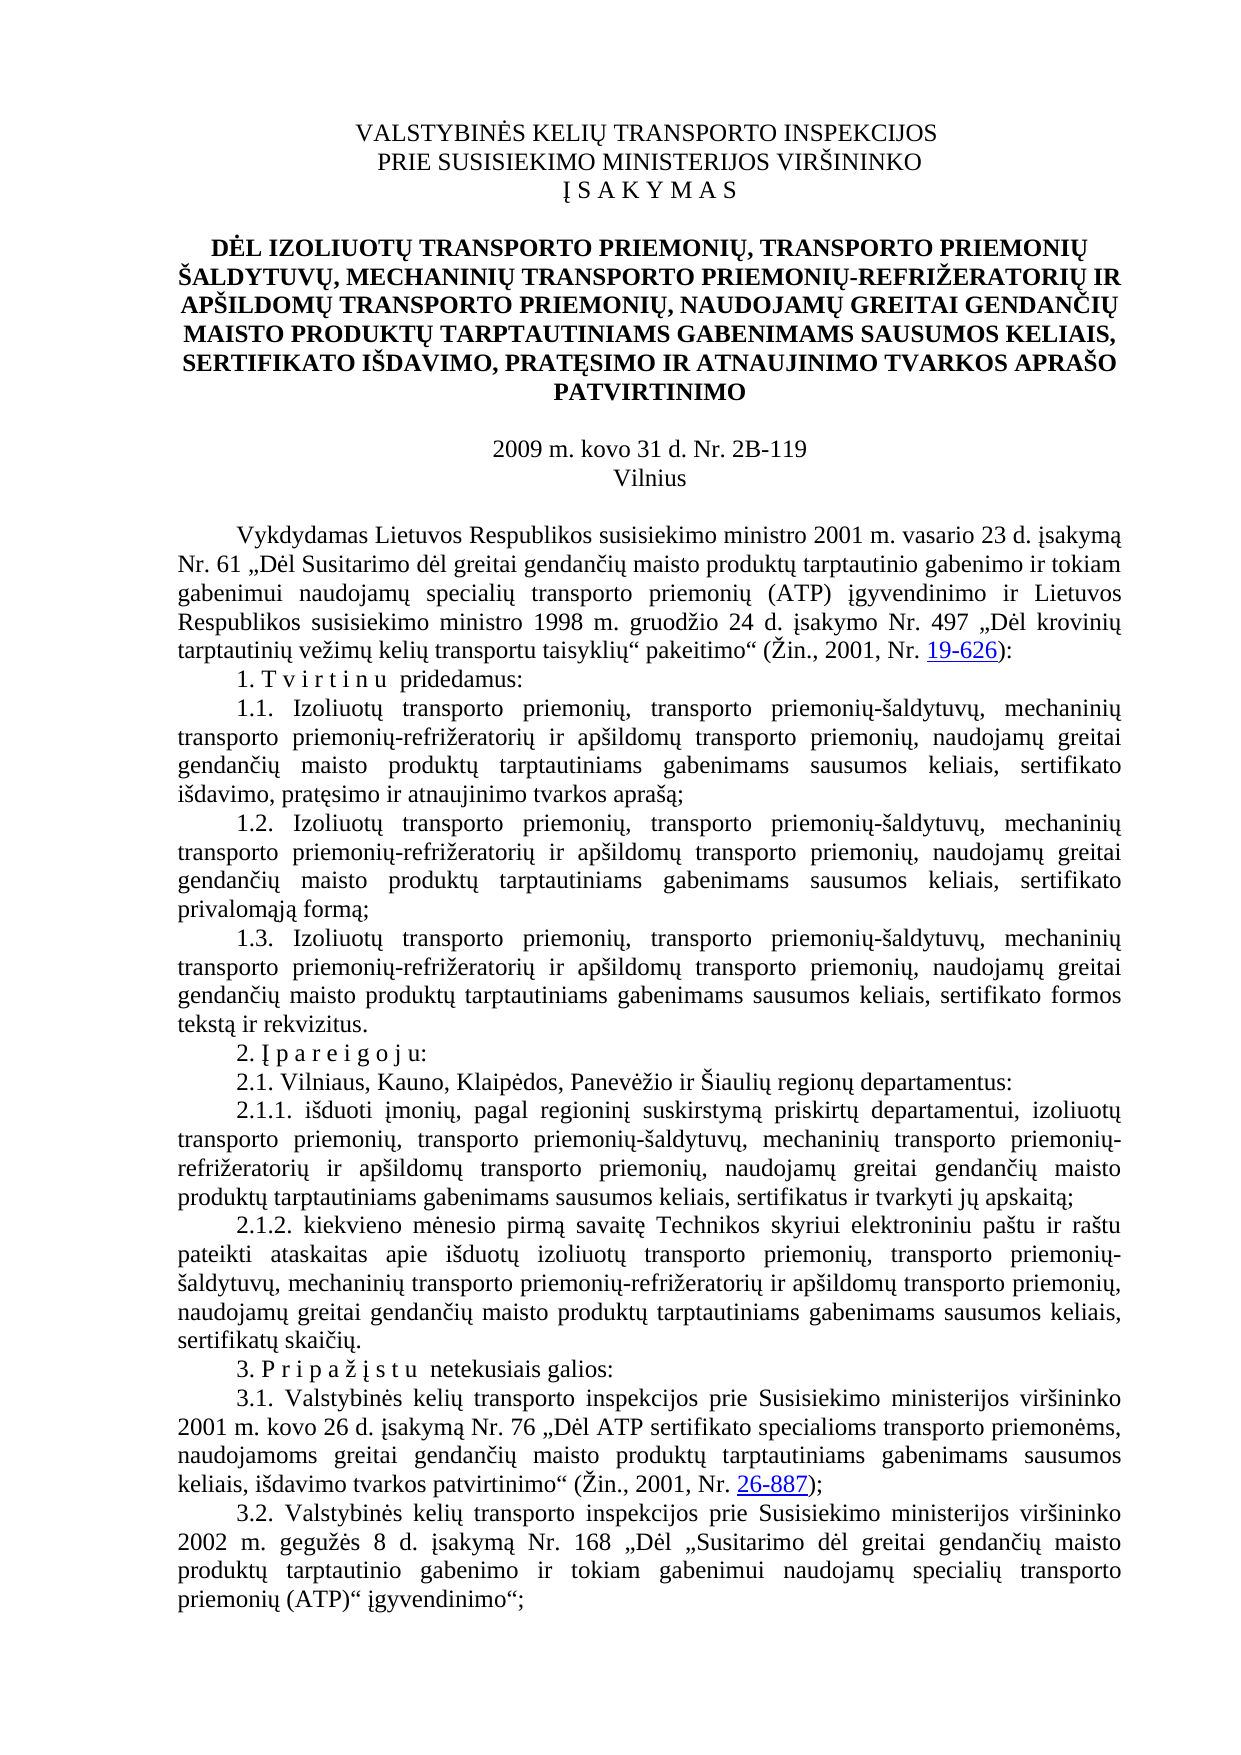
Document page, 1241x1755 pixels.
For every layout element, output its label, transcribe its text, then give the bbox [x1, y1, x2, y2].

text 3.1. Valstybinės kelių transporto inspekcijos prie Susisiekimo ministerijos viršininko 2001 m. kovo 26 d. įsakymą Nr. 76 „Dėl ATP sertifikato specialioms transporto priemonėms, naudojamoms greitai gendančių maisto produktų tarptautiniams gabenimams sausumos keliais, išdavimo tvarkos patvirtinimo“ (Žin., 2001, Nr. 26-887); [177, 1383, 1122, 1498]
text Vilnius [177, 463, 1122, 492]
text 2. Įpareigoju: [177, 1038, 1122, 1067]
text PRIE SUSISIEKIMO MINISTERIJOS VIRŠININKO [177, 147, 1122, 176]
text 2009 m. kovo 31 d. Nr. 2B-119 [177, 434, 1122, 463]
text Vykdydamas Lietuvos Respublikos susisiekimo ministro 2001 m. vasario 23 d. įsakymą Nr. 61 „Dėl Susitarimo dėl greitai gendančių maisto produktų tarptautinio gabenimo ir tokiam gabenimui naudojamų specialių transporto priemonių (ATP) įgyvendinimo ir Lietuvos Respublikos susisiekimo ministro 1998 m. gruodžio 24 d. įsakymo Nr. 497 „Dėl krovinių tarptautinių vežimų kelių transportu taisyklių“ pakeitimo“ (Žin., 2001, Nr. 19-626): [177, 521, 1122, 664]
text VALSTYBINĖS KELIŲ TRANSPORTO INSPEKCIJOS [177, 118, 1122, 147]
text 1.2. Izoliuotų transporto priemonių, transporto priemonių-šaldytuvų, mechaninių transporto priemonių-refrižeratorių ir apšildomų transporto priemonių, naudojamų greitai gendančių maisto produktų tarptautiniams gabenimams sausumos keliais, sertifikato privalomąją formą; [177, 808, 1122, 923]
text 2.1.2. kiekvieno mėnesio pirmą savaitę Technikos skyriui elektroniniu paštu ir raštu pateikti ataskaitas apie išduotų izoliuotų transporto priemonių, transporto priemonių-šaldytuvų, mechaninių transporto priemonių-refrižeratorių ir apšildomų transporto priemonių, naudojamų greitai gendančių maisto produktų tarptautiniams gabenimams sausumos keliais, sertifikatų skaičių. [177, 1211, 1122, 1354]
text ĮSAKYMAS [177, 176, 1122, 204]
text 3. Pripažįstu netekusiais galios: [177, 1354, 1122, 1383]
text 1.3. Izoliuotų transporto priemonių, transporto priemonių-šaldytuvų, mechaninių transporto priemonių-refrižeratorių ir apšildomų transporto priemonių, naudojamų greitai gendančių maisto produktų tarptautiniams gabenimams sausumos keliais, sertifikato formos tekstą ir rekvizitus. [177, 923, 1122, 1038]
text 2.1. Vilniaus, Kauno, Klaipėdos, Panevėžio ir Šiaulių regionų departamentus: [177, 1067, 1122, 1096]
text 3.2. Valstybinės kelių transporto inspekcijos prie Susisiekimo ministerijos viršininko 2002 m. gegužės 8 d. įsakymą Nr. 168 „Dėl „Susitarimo dėl greitai gendančių maisto produktų tarptautinio gabenimo ir tokiam gabenimui naudojamų specialių transporto priemonių (ATP)“ įgyvendinimo“; [177, 1498, 1122, 1613]
text DĖL IZOLIUOTŲ TRANSPORTO PRIEMONIŲ, TRANSPORTO PRIEMONIŲ ŠALDYTUVŲ, MECHANINIŲ TRANSPORTO PRIEMONIŲ-REFRIŽERATORIŲ IR APŠILDOMŲ TRANSPORTO PRIEMONIŲ, NAUDOJAMŲ GREITAI GENDANČIŲ MAISTO PRODUKTŲ TARPTAUTINIAMS GABENIMAMS SAUSUMOS KELIAIS, SERTIFIKATO IŠDAVIMO, PRATĘSIMO IR ATNAUJINIMO TVARKOS APRAŠO PATVIRTINIMO [177, 233, 1122, 406]
text 1.1. Izoliuotų transporto priemonių, transporto priemonių-šaldytuvų, mechaninių transporto priemonių-refrižeratorių ir apšildomų transporto priemonių, naudojamų greitai gendančių maisto produktų tarptautiniams gabenimams sausumos keliais, sertifikato išdavimo, pratęsimo ir atnaujinimo tvarkos aprašą; [177, 693, 1122, 808]
text 1. Tvirtinu pridedamus: [177, 664, 1122, 693]
text 2.1.1. išduoti įmonių, pagal regioninį suskirstymą priskirtų departamentui, izoliuotų transporto priemonių, transporto priemonių-šaldytuvų, mechaninių transporto priemonių-refrižeratorių ir apšildomų transporto priemonių, naudojamų greitai gendančių maisto produktų tarptautiniams gabenimams sausumos keliais, sertifikatus ir tvarkyti jų apskaitą; [177, 1096, 1122, 1211]
